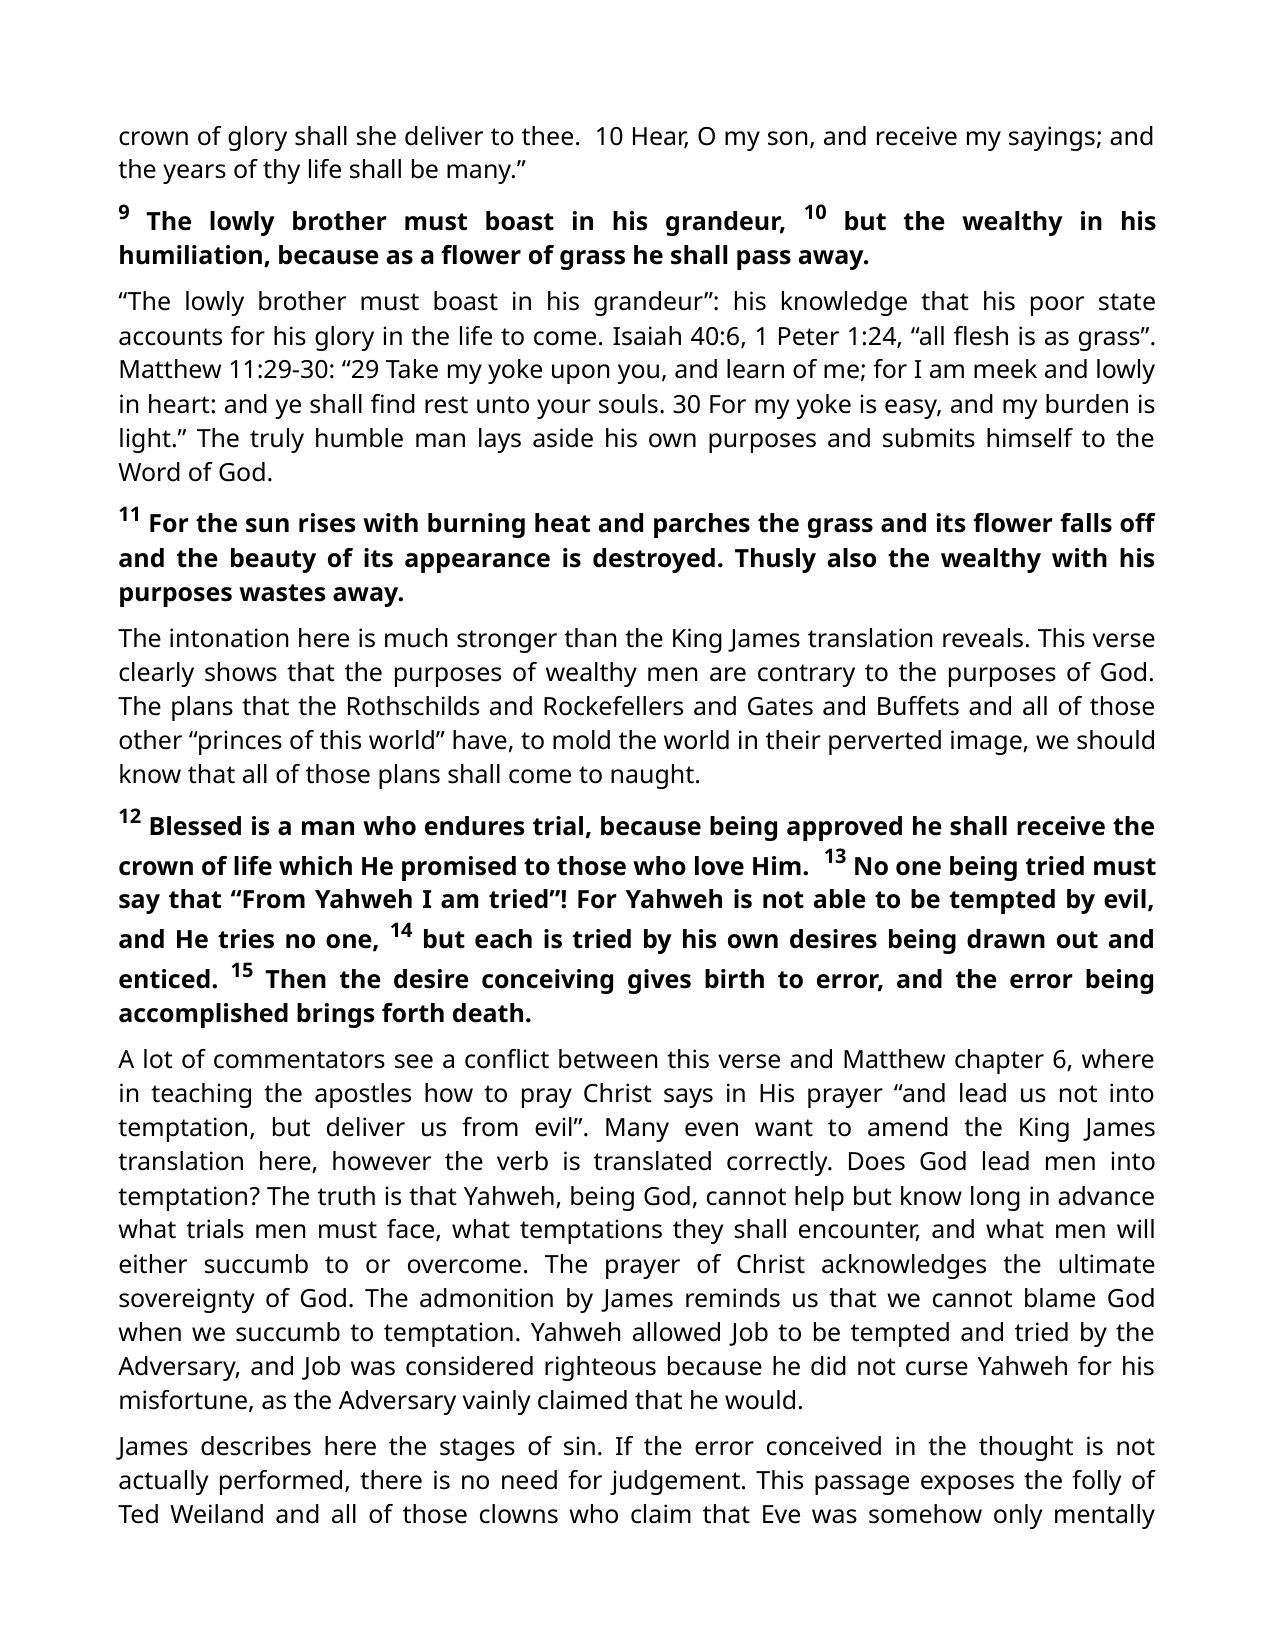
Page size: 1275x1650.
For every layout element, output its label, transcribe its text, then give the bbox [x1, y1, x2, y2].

text The intonation here is much stronger than the King James translation reveals. This verse clearly shows that the purposes of wealthy men are contrary to the purposes of God. The plans that the Rothschilds and Rockefellers and Gates and Buffets and all of those other “princes of this world” have, to mold the world in their perverted image, we should know that all of those plans shall come to naught. [118, 620, 1157, 791]
text crown of glory shall she deliver to thee. 10 Hear, O my son, and receive my sayings; and the years of thy life shall be many.” [118, 118, 1157, 186]
text “The lowly brother must boast in his grandeur”: his knowledge that his poor state accounts for his glory in the life to come. Isaiah 40:6, 1 Peter 1:24, “all flesh is as grass”. Matthew 11:29-30: “29 Take my yoke upon you, and learn of me; for I am meek and lowly in heart: and ye shall find rest unto your souls. 30 For my yoke is easy, and my burden is light.” The truly humble man lays aside his own purposes and submits himself to the Word of God. [118, 284, 1157, 488]
text 9 The lowly brother must boast in his grandeur, 10 but the wealthy in his humiliation, because as a flower of grass he shall pass away. [118, 198, 1157, 272]
text James describes here the stages of sin. If the error conceived in the thought is not actually performed, there is no need for judgement. This passage exposes the folly of Ted Weiland and all of those clowns who claim that Eve was somehow only mentally [118, 1428, 1157, 1531]
text 12 Blessed is a man who endures trial, because being approved he shall receive the crown of life which He promised to those who love Him. 13 No one being tried must say that “From Yahweh I am tried”! For Yahweh is not able to be tempted by evil, and He tries no one, 14 but each is tried by his own desires being drawn out and enticed. 15 Then the desire conceiving gives birth to error, and the error being accomplished brings forth death. [118, 803, 1157, 1030]
text 11 For the sun rises with burning heat and parches the grass and its flower falls off and the beauty of its appearance is destroyed. Thusly also the wealthy with his purposes wastes away. [118, 500, 1157, 608]
text A lot of commentators see a conflict between this verse and Matthew chapter 6, where in teaching the apostles how to pray Christ says in His prayer “and lead us not into temptation, but deliver us from evil”. Many even want to amend the King James translation here, however the verb is translated correctly. Does God lead men into temptation? The truth is that Yahweh, being God, cannot help but know long in advance what trials men must face, what temptations they shall encounter, and what men will either succumb to or overcome. The prayer of Christ acknowledges the ultimate sovereignty of God. The admonition by James reminds us that we cannot blame God when we succumb to temptation. Yahweh allowed Job to be tempted and tried by the Adversary, and Job was considered righteous because he did not curse Yahweh for his misfortune, as the Adversary vainly claimed that he would. [118, 1042, 1157, 1417]
